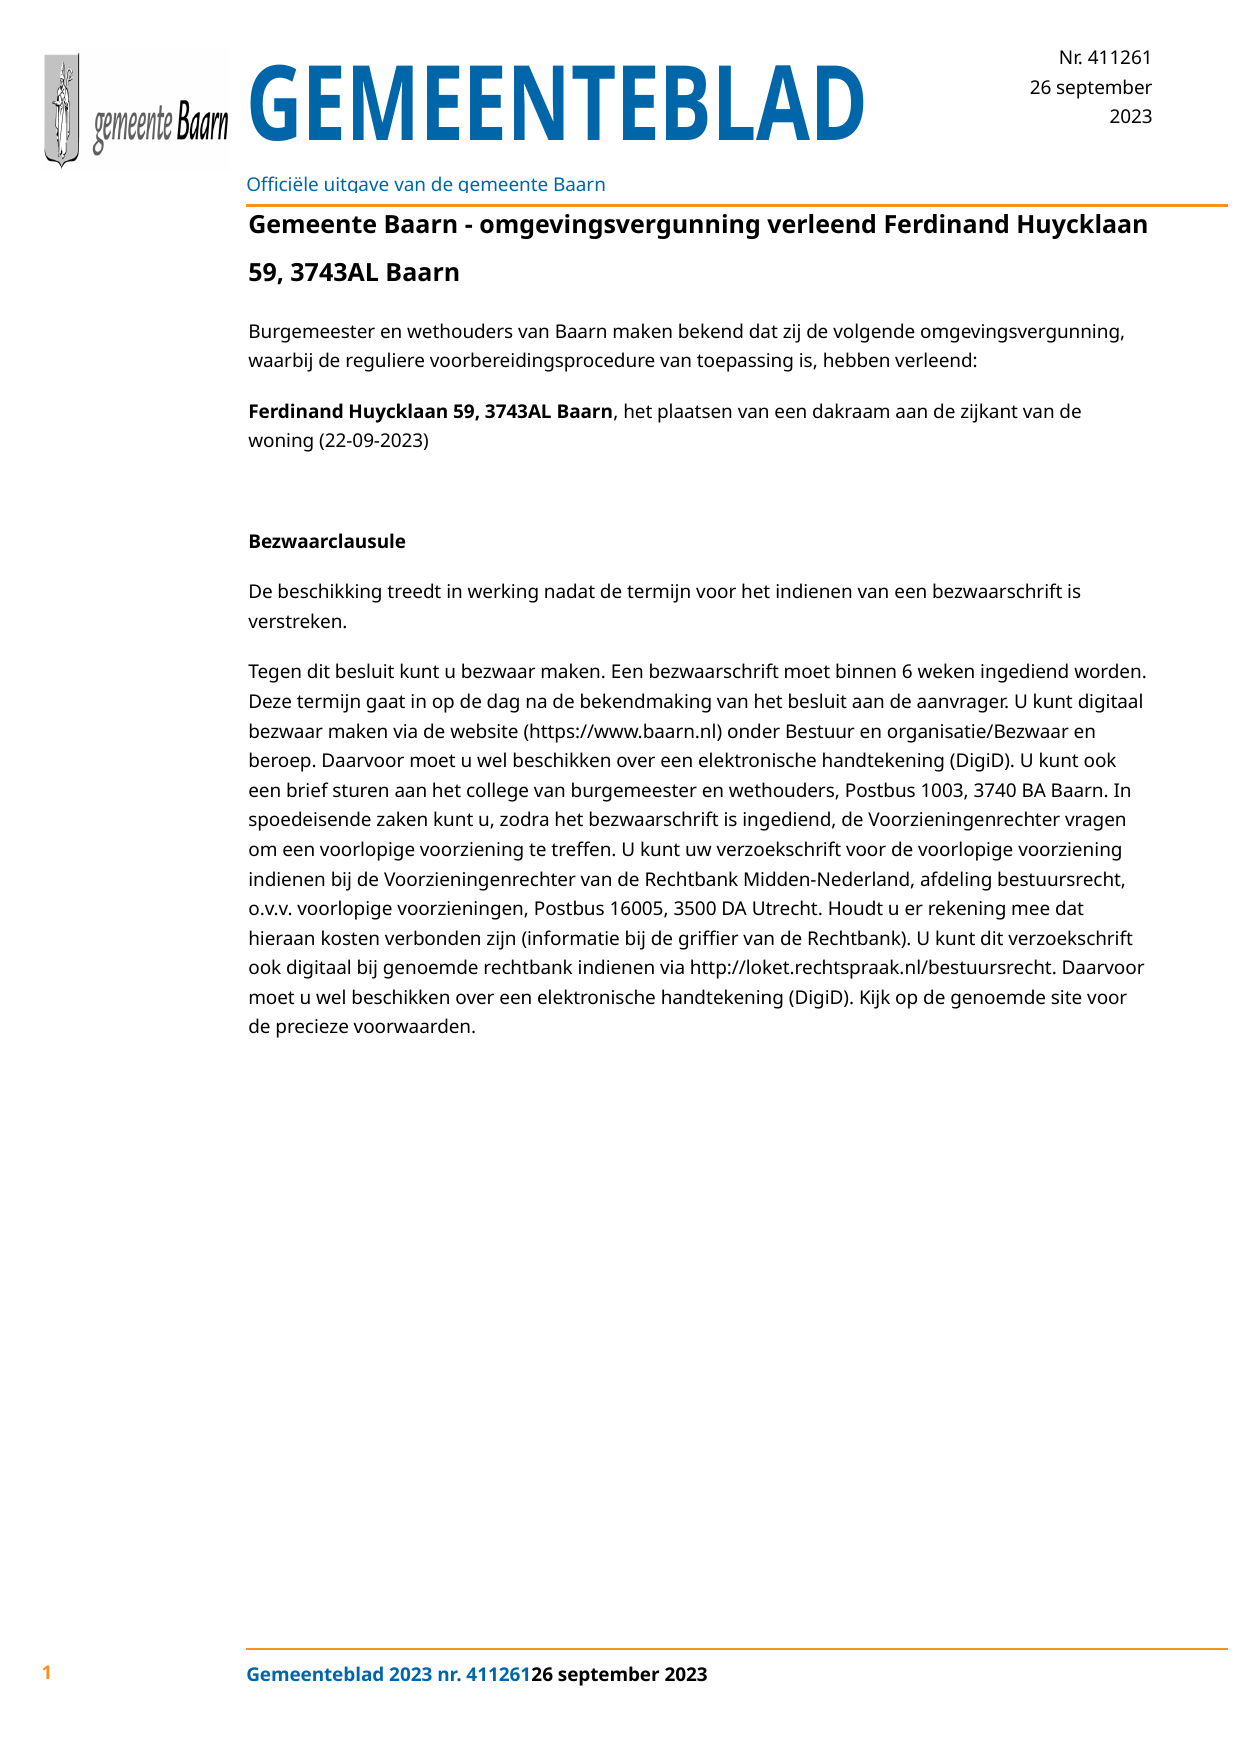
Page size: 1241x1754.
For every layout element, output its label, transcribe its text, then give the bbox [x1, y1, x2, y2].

text Burgemeester en wethouders van Baarn maken bekend dat zij de volgende omgevingsvergunning, waarbij de reguliere voorbereidingsprocedure van toepassing is, hebben verleend: [248, 318, 1152, 373]
picture [41, 47, 231, 172]
text De beschikking treedt in werking nadat de termijn voor het indienen van een bezwaarschrift is verstreken. [248, 579, 1152, 634]
text Tegen dit besluit kunt u bezwaar maken. Een bezwaarschrift moet binnen 6 weken ingediend worden. Deze termijn gaat in op de dag na de bekendmaking van het besluit aan de aanvrager. U kunt digitaal bezwaar maken via de website (https://www.baarn.nl) onder Bestuur en organisatie/Bezwaar en beroep. Daarvoor moet u wel beschikken over een elektronische handtekening (DigiD). U kunt ook een brief sturen aan het college van burgemeester en wethouders, Postbus 1003, 3740 BA Baarn. In spoedeisende zaken kunt u, zodra het bezwaarschrift is ingediend, de Voorzieningenrechter vragen om een voorlopige voorziening te treffen. U kunt uw verzoekschrift voor de voorlopige voorziening indienen bij de Voorzieningenrechter van de Rechtbank Midden-Nederland, afdeling bestuursrecht, o.v.v. voorlopige voorzieningen, Postbus 16005, 3500 DA Utrecht. Houdt u er rekening mee dat hieraan kosten verbonden zijn (informatie bij de griffier van de Rechtbank). U kunt dit verzoekschrift ook digitaal bij genoemde rechtbank indienen via http://loket.rechtspraak.nl/bestuursrecht. Daarvoor moet u wel beschikken over een elektronische handtekening (DigiD). Kijk op de genoemde site voor de precieze voorwaarden. [248, 659, 1152, 1039]
text Bezwaarclausule [248, 528, 1152, 554]
text Ferdinand Huycklaan 59, 3743AL Baarn, het plaatsen van een dakraam aan de zijkant van de woning (22-09-2023) [248, 398, 1152, 453]
text Gemeente Baarn - omgevingsvergunning verleend Ferdinand Huycklaan 59, 3743AL Baarn [248, 207, 1152, 288]
